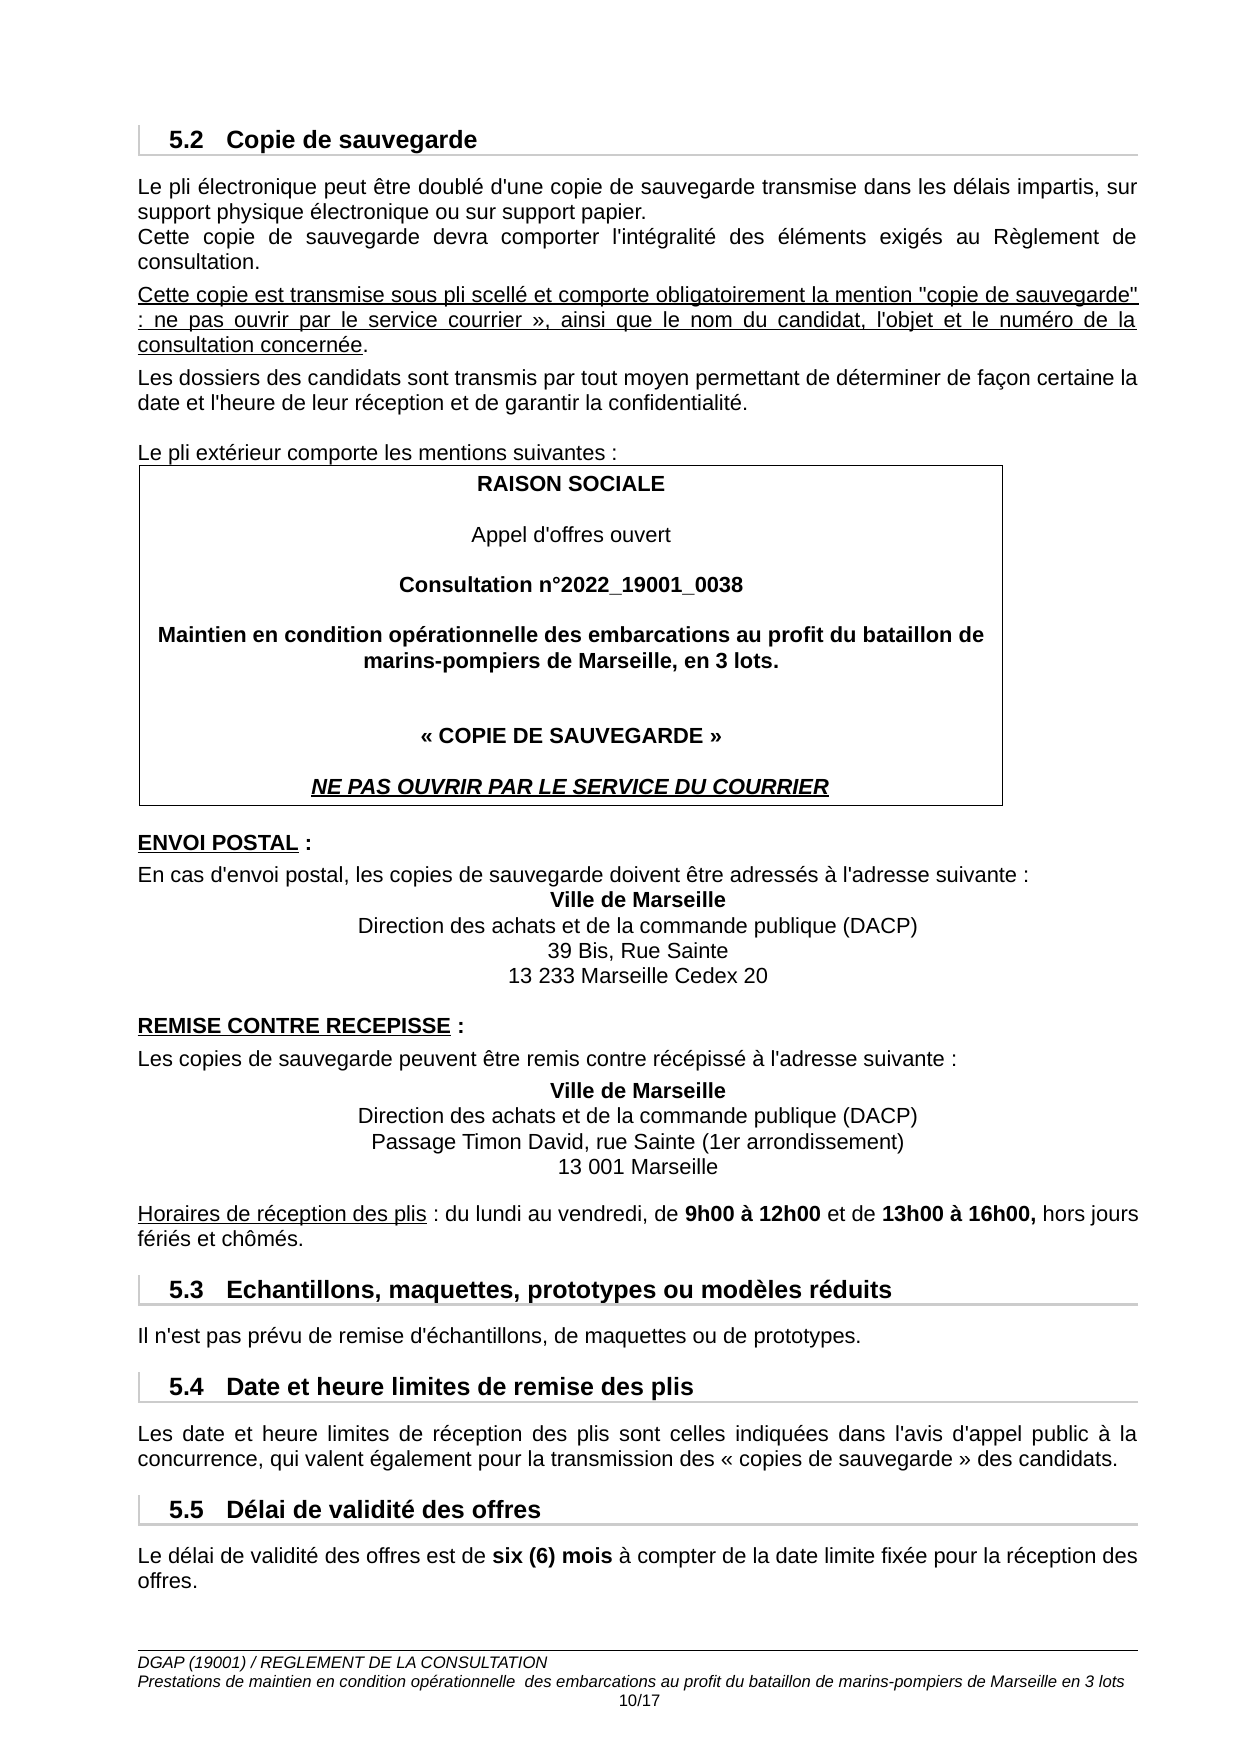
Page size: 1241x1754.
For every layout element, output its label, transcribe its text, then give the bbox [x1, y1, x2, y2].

text : ne pas ouvrir par le service courrier », ainsi que le nom du candidat, l'objet et le numéro de la consultation concernée. [137, 304, 1138, 357]
subtitle Délai de validité des offres [140, 1495, 1138, 1523]
text Cette copie de sauvegarde devra comporter l'intégralité des éléments exigés au Règlement de consultation. [137, 224, 1138, 274]
text Ville de Marseille [137, 1078, 1138, 1103]
subtitle Echantillons, maquettes, prototypes ou modèles réduits [140, 1275, 1138, 1303]
text Il n'est pas prévu de remise d'échantillons, de maquettes ou de prototypes. [137, 1323, 1138, 1348]
text Le pli extérieur comporte les mentions suivantes : [137, 440, 1138, 465]
text Cette copie est transmise sous pli scellé et comporte obligatoirement la mention "copie de sauvegarde" [137, 282, 1138, 303]
text Ville de Marseille [137, 887, 1138, 913]
text Direction des achats et de la commande publique (DACP) [137, 913, 1138, 938]
subtitle Copie de sauvegarde [140, 125, 1138, 154]
text 39 Bis, Rue Sainte [137, 938, 1138, 963]
text Le délai de validité des offres est de six (6) mois à compter de la date limite fixée pour la réception des offres. [137, 1543, 1138, 1594]
text REMISE CONTRE RECEPISSE : [137, 1013, 1138, 1039]
text En cas d'envoi postal, les copies de sauvegarde doivent être adressés à l'adresse suivante : [137, 862, 1138, 887]
text ENVOI POSTAL : [137, 830, 1138, 855]
text 13 001 Marseille [137, 1154, 1138, 1179]
text Direction des achats et de la commande publique (DACP) [137, 1103, 1138, 1129]
text Les copies de sauvegarde peuvent être remis contre récépissé à l'adresse suivante : [137, 1046, 1138, 1071]
subtitle Date et heure limites de remise des plis [140, 1372, 1138, 1401]
text Les dossiers des candidats sont transmis par tout moyen permettant de déterminer de façon certaine la date et l'heure de leur réception et de garantir la confidentialité. [137, 364, 1138, 415]
text Passage Timon David, rue Sainte (1er arrondissement) [137, 1129, 1138, 1154]
text Le pli électronique peut être doublé d'une copie de sauvegarde transmise dans les délais impartis, sur support physique électronique ou sur support papier. [137, 173, 1138, 224]
text Horaires de réception des plis : du lundi au vendredi, de 9h00 à 12h00 et de 13h00 à 16h00, hors jours fériés et chômés. [137, 1201, 1138, 1251]
table_header RAISON SOCIALE Appel d'offres ouvert Consultation n°2022_19001_0038 Maintien en condition opérationnelle des embarcations au profit du bataillon de marins-pompiers de Marseille, en 3 lots. « COPIE DE SAUVEGARDE » NE PAS OUVRIR PAR LE SERVICE DU COURRIER [140, 466, 1002, 804]
text 13 233 Marseille Cedex 20 [137, 963, 1138, 988]
text Les date et heure limites de réception des plis sont celles indiquées dans l'avis d'appel public à la concurrence, qui valent également pour la transmission des « copies de sauvegarde » des candidats. [137, 1421, 1138, 1471]
